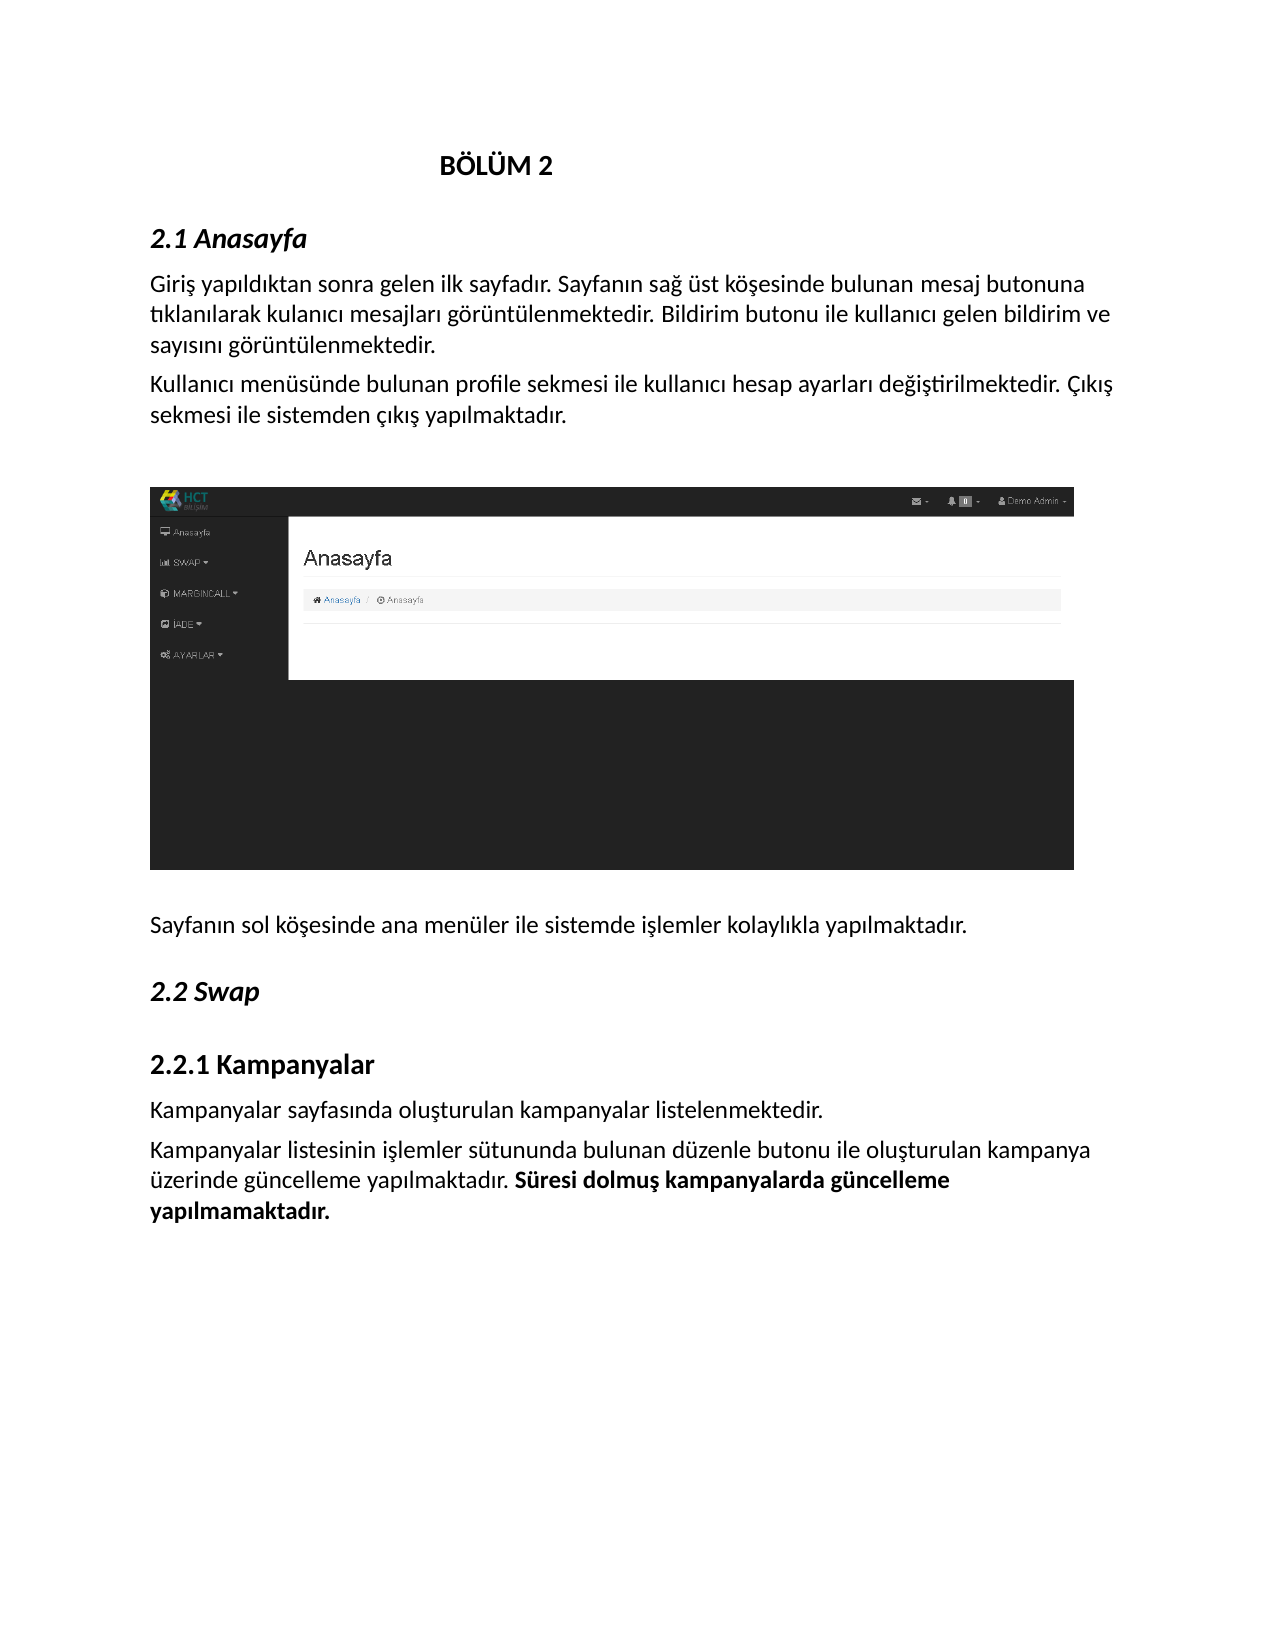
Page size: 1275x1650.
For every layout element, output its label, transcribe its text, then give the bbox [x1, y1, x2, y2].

text Kampanyalar listesinin işlemler sütununda bulunan düzenle butonu ile oluşturulan kampanya üzerinde güncelleme yapılmaktadır. Süresi dolmuş kampanyalarda güncelleme yapılmamaktadır. [150, 1134, 1125, 1226]
subtitle 2.2 Swap [150, 973, 1125, 1009]
text Sayfanın sol köşesinde ana menüler ile sistemde işlemler kolaylıkla yapılmaktadır. [150, 909, 1125, 939]
text Kullanıcı menüsünde bulunan profile sekmesi ile kullanıcı hesap ayarları değiştirilmektedir. Çıkış sekmesi ile sistemden çıkış yapılmaktadır. [150, 369, 1125, 430]
subtitle BÖLÜM 2 [150, 147, 1125, 182]
subtitle 2.1 Anasayfa [150, 220, 1125, 256]
subtitle 2.2.1 Kampanyalar [150, 1046, 1125, 1082]
text Giriş yapıldıktan sonra gelen ilk sayfadır. Sayfanın sağ üst köşesinde bulunan mesaj butonuna tıklanılarak kulanıcı mesajları görüntülenmektedir. Bildirim butonu ile kullanıcı gelen bildirim ve sayısını görüntülenmektedir. [150, 268, 1125, 360]
text Kampanyalar sayfasında oluşturulan kampanyalar listelenmektedir. [150, 1094, 1125, 1125]
